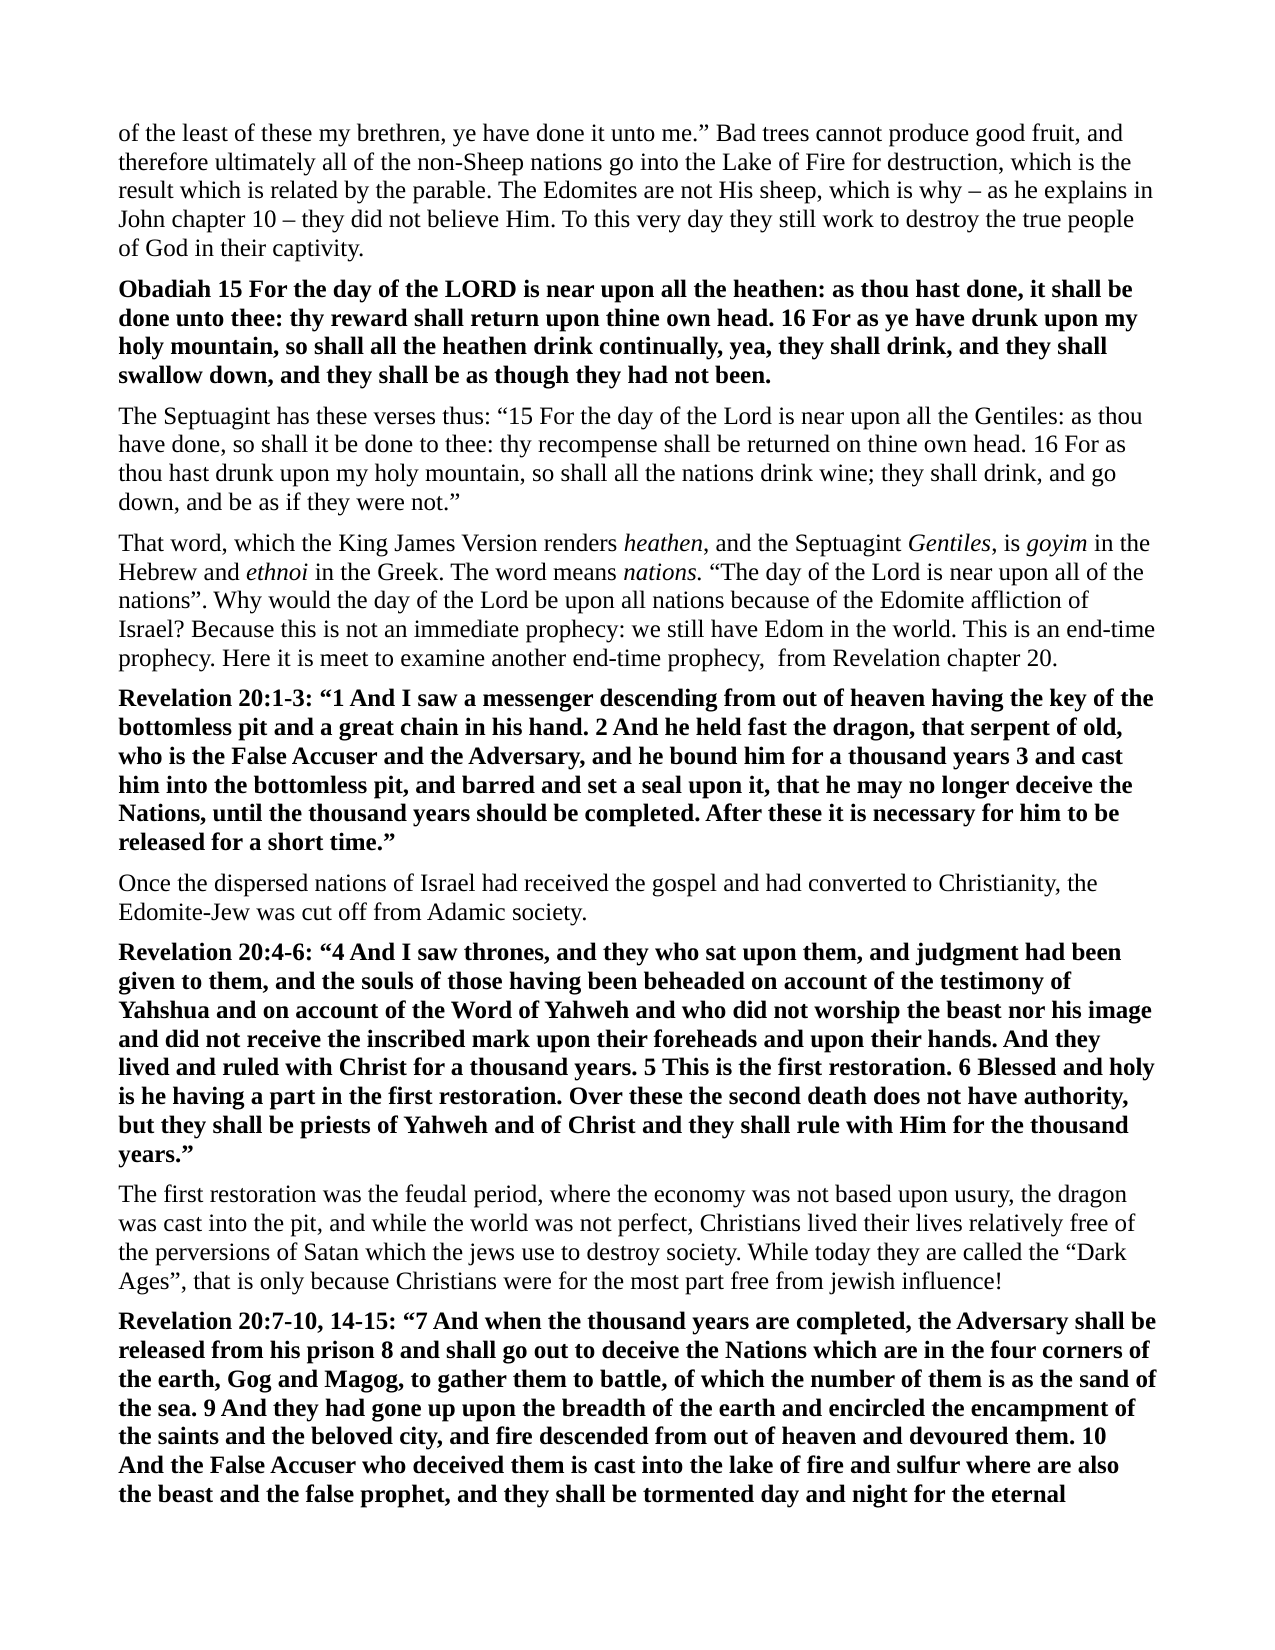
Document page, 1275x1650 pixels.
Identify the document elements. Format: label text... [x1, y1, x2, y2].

text Once the dispersed nations of Israel had received the gospel and had converted to Christianity, the Edomite-Jew was cut off from Adamic society. [118, 868, 1157, 926]
text Revelation 20:7-10, 14-15: “7 And when the thousand years are completed, the Adversary shall be released from his prison 8 and shall go out to deceive the Nations which are in the four corners of the earth, Gog and Magog, to gather them to battle, of which the number of them is as the sand of the sea. 9 And they had gone up upon the breadth of the earth and encircled the encampment of the saints and the beloved city, and fire descended from out of heaven and devoured them. 10 And the False Accuser who deceived them is cast into the lake of fire and sulfur where are also the beast and the false prophet, and they shall be tormented day and night for the eternal [118, 1306, 1157, 1508]
text Revelation 20:4-6: “4 And I saw thrones, and they who sat upon them, and judgment had been given to them, and the souls of those having been beheaded on account of the testimony of Yahshua and on account of the Word of Yahweh and who did not worship the beast nor his image and did not receive the inscribed mark upon their foreheads and upon their hands. And they lived and ruled with Christ for a thousand years. 5 This is the first restoration. 6 Blessed and holy is he having a part in the first restoration. Over these the second death does not have authority, but they shall be priests of Yahweh and of Christ and they shall rule with Him for the thousand years.” [118, 937, 1157, 1167]
text Obadiah 15 For the day of the LORD is near upon all the heathen: as thou hast done, it shall be done unto thee: thy reward shall return upon thine own head. 16 For as ye have drunk upon my holy mountain, so shall all the heathen drink continually, yea, they shall drink, and they shall swallow down, and they shall be as though they had not been. [118, 274, 1157, 389]
text The first restoration was the feudal period, where the economy was not based upon usury, the dragon was cast into the pit, and while the world was not perfect, Christians lived their lives relatively free of the perversions of Satan which the jews use to destroy society. While today they are called the “Dark Ages”, that is only because Christians were for the most part free from jewish influence! [118, 1179, 1157, 1294]
text The Septuagint has these verses thus: “15 For the day of the Lord is near upon all the Gentiles: as thou have done, so shall it be done to thee: thy recompense shall be returned on thine own head. 16 For as thou hast drunk upon my holy mountain, so shall all the nations drink wine; they shall drink, and go down, and be as if they were not.” [118, 401, 1157, 516]
text That word, which the King James Version renders heathen, and the Septuagint Gentiles, is goyim in the Hebrew and ethnoi in the Greek. The word means nations. “The day of the Lord is near upon all of the nations”. Why would the day of the Lord be upon all nations because of the Edomite affliction of Israel? Because this is not an immediate prophecy: we still have Edom in the world. This is an end-time prophecy. Here it is meet to examine another end-time prophecy, from Revelation chapter 20. [118, 528, 1157, 672]
text of the least of these my brethren, ye have done it unto me.” Bad trees cannot produce good fruit, and therefore ultimately all of the non-Sheep nations go into the Lake of Fire for destruction, which is the result which is related by the parable. The Edomites are not His sheep, which is why – as he explains in John chapter 10 – they did not believe Him. To this very day they still work to destroy the true people of God in their captivity. [118, 118, 1157, 262]
text Revelation 20:1-3: “1 And I saw a messenger descending from out of heaven having the key of the bottomless pit and a great chain in his hand. 2 And he held fast the dragon, that serpent of old, who is the False Accuser and the Adversary, and he bound him for a thousand years 3 and cast him into the bottomless pit, and barred and set a seal upon it, that he may no longer deceive the Nations, until the thousand years should be completed. After these it is necessary for him to be released for a short time.” [118, 683, 1157, 856]
